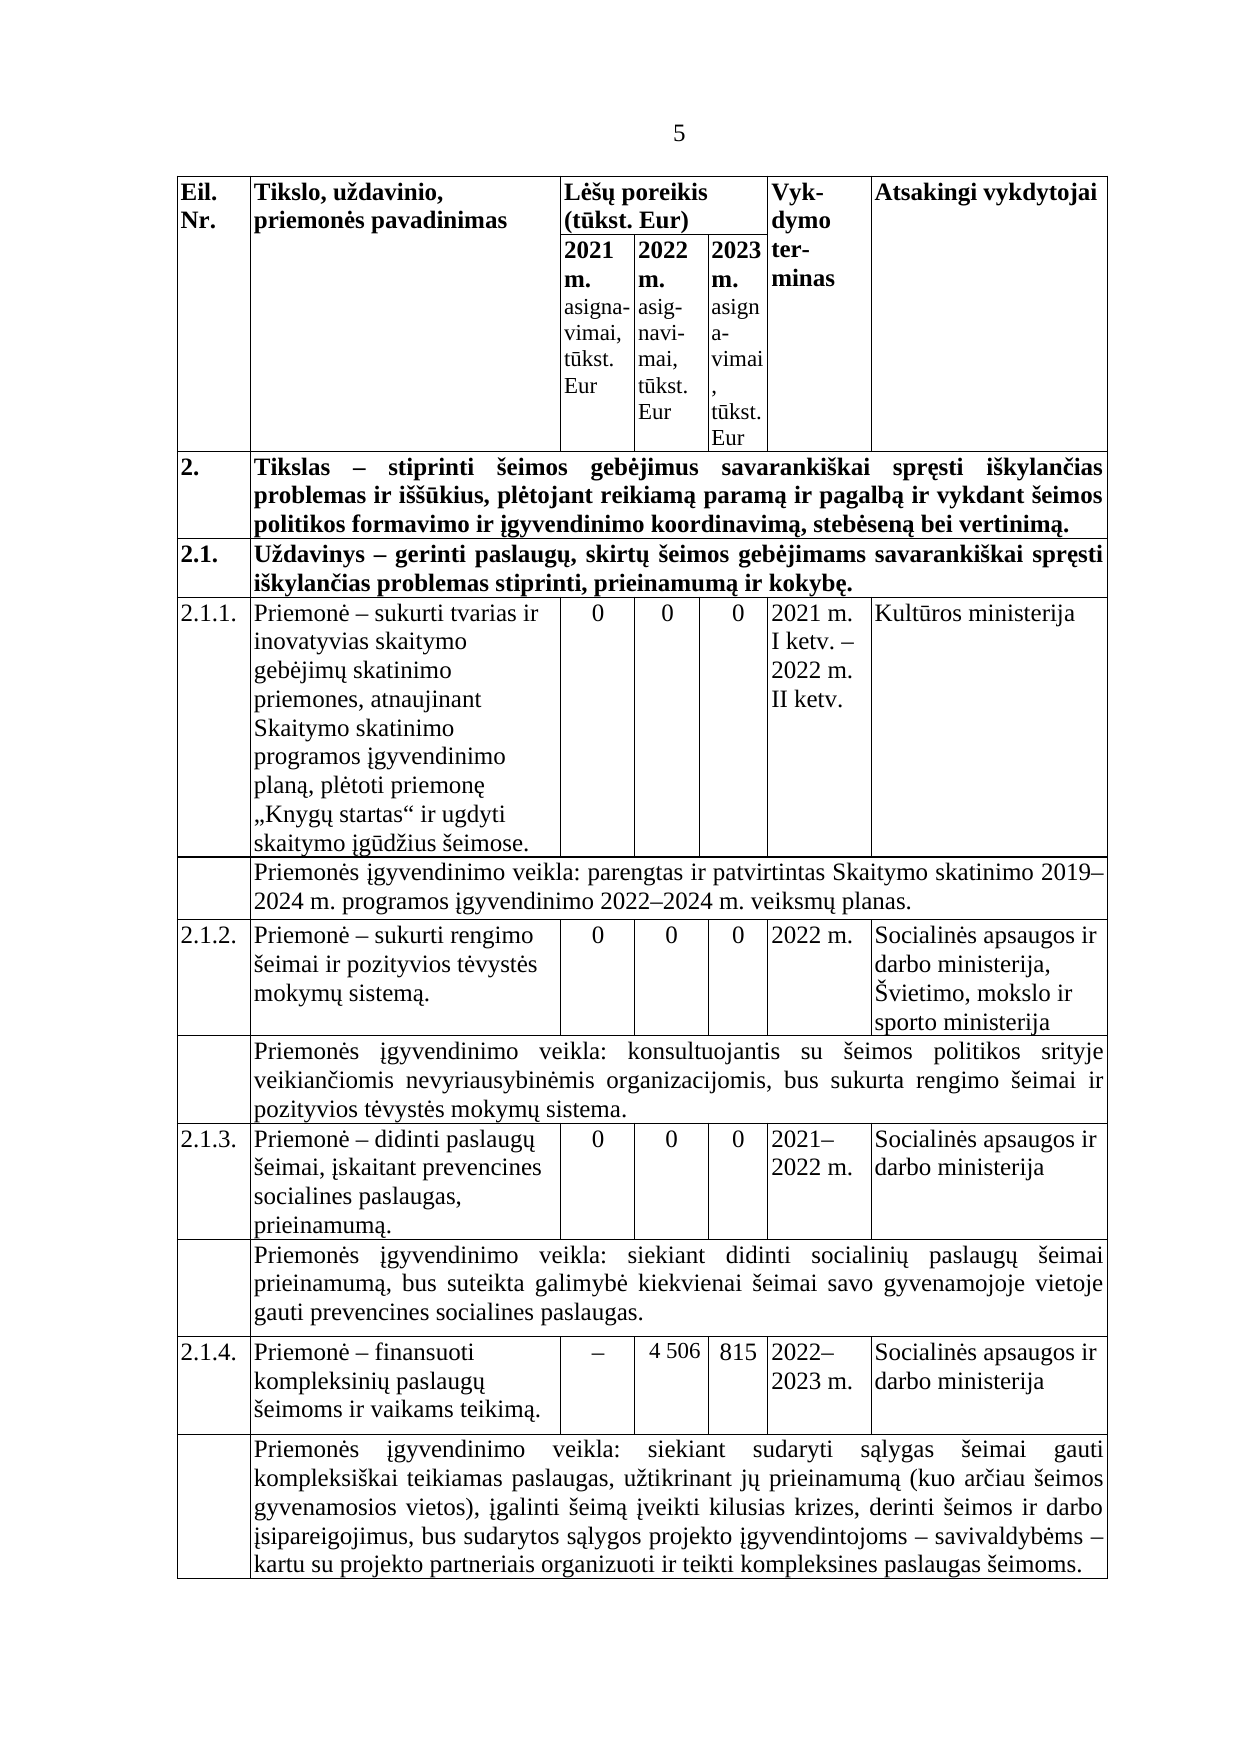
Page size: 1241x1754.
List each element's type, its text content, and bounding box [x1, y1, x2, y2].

table_cell 2023 m. asigna-vimai, tūkst. Eur [709, 235, 767, 451]
table_cell 2.1.3. [178, 1124, 250, 1239]
table_cell 2021 m. asigna-vimai, tūkst. Eur [561, 235, 634, 451]
table_cell 2022 m. [768, 920, 871, 1035]
table_cell 815 [709, 1337, 767, 1433]
table_cell Priemonė – didinti paslaugų šeimai, įskaitant prevencines socialines paslaugas, prieinamumą. [251, 1124, 560, 1239]
table_cell 0 [635, 920, 708, 1035]
table_header Tikslo, uždavinio, priemonės pavadinimas [251, 177, 560, 451]
table_cell Priemonės įgyvendinimo veikla: siekiant sudaryti sąlygas šeimai gauti kompleksiškai teikiamas paslaugas, užtikrinant jų prieinamumą (kuo arčiau šeimos gyvenamosios vietos), įgalinti šeimą įveikti kilusias krizes, derinti šeimos ir darbo įsipareigojimus, bus sudarytos sąlygos projekto įgyvendintojoms – savivaldybėms – kartu su projekto partneriais organizuoti ir teikti kompleksines paslaugas šeimoms. [251, 1435, 1107, 1578]
table_cell 0 [708, 598, 767, 856]
table_cell 2021–2022 m. [768, 1124, 871, 1239]
table_cell Priemonė – sukurti tvarias ir inovatyvias skaitymo gebėjimų skatinimo priemones, atnaujinant Skaitymo skatinimo programos įgyvendinimo planą, plėtoti priemonę „Knygų startas“ ir ugdyti skaitymo įgūdžius šeimose. [251, 598, 560, 856]
table_cell Priemonė – finansuoti kompleksinių paslaugų šeimoms ir vaikams teikimą. [251, 1337, 560, 1433]
table_cell 2.1.2. [178, 920, 250, 1035]
table_cell Kultūros ministerija [872, 598, 1107, 856]
table_cell [178, 858, 250, 919]
table_cell 0 [561, 598, 634, 856]
table_cell – [561, 1337, 634, 1433]
table_cell [178, 1036, 250, 1123]
table_header Atsakingi vykdytojai [872, 177, 1107, 451]
table_cell 0 [561, 1124, 634, 1239]
table_cell 2.1.1. [178, 598, 250, 856]
table_cell Socialinės apsaugos ir darbo ministerija, Švietimo, mokslo ir sporto ministerija [872, 920, 1107, 1035]
table_cell 2. [178, 452, 250, 538]
table_cell 2.1.4. [178, 1337, 250, 1433]
table_cell 2.1. [178, 539, 250, 597]
table_cell 2022 m. asig-navi-mai, tūkst. Eur [635, 235, 708, 451]
table_cell Priemonės įgyvendinimo veikla: parengtas ir patvirtintas Skaitymo skatinimo 2019–2024 m. programos įgyvendinimo 2022–2024 m. veiksmų planas. [251, 858, 1107, 919]
table_cell 0 [709, 1124, 767, 1239]
table_cell 0 [709, 920, 767, 1035]
table_cell Priemonės įgyvendinimo veikla: siekiant didinti socialinių paslaugų šeimai prieinamumą, bus suteikta galimybė kiekvienai šeimai savo gyvenamojoje vietoje gauti prevencines socialines paslaugas. [251, 1240, 1107, 1336]
table_cell [178, 1240, 250, 1336]
table_cell 2021 m. I ketv. – 2022 m. II ketv. [768, 598, 871, 856]
table_cell Tikslas – stiprinti šeimos gebėjimus savarankiškai spręsti iškylančias problemas ir iššūkius, plėtojant reikiamą paramą ir pagalbą ir vykdant šeimos politikos formavimo ir įgyvendinimo koordinavimą, stebėseną bei vertinimą. [251, 452, 1107, 538]
table_cell [178, 1435, 250, 1578]
table_header Vyk-dymo ter-minas [768, 177, 871, 451]
table_cell [700, 598, 708, 856]
table_header Lėšų poreikis (tūkst. Eur) [561, 177, 767, 234]
table_cell 2022–2023 m. [768, 1337, 871, 1433]
table_cell 0 [635, 1124, 708, 1239]
table_cell Socialinės apsaugos ir darbo ministerija [872, 1337, 1107, 1433]
table_cell 0 [635, 598, 699, 856]
table_cell Priemonės įgyvendinimo veikla: konsultuojantis su šeimos politikos srityje veikiančiomis nevyriausybinėmis organizacijomis, bus sukurta rengimo šeimai ir pozityvios tėvystės mokymų sistema. [251, 1036, 1107, 1123]
table_cell Uždavinys – gerinti paslaugų, skirtų šeimos gebėjimams savarankiškai spręsti iškylančias problemas stiprinti, prieinamumą ir kokybę. [251, 539, 1107, 597]
table_cell 0 [561, 920, 634, 1035]
table_cell 4 506 [635, 1337, 708, 1433]
table_cell Socialinės apsaugos ir darbo ministerija [872, 1124, 1107, 1239]
table_cell Priemonė – sukurti rengimo šeimai ir pozityvios tėvystės mokymų sistemą. [251, 920, 560, 1035]
table_header Eil. Nr. [178, 177, 250, 451]
